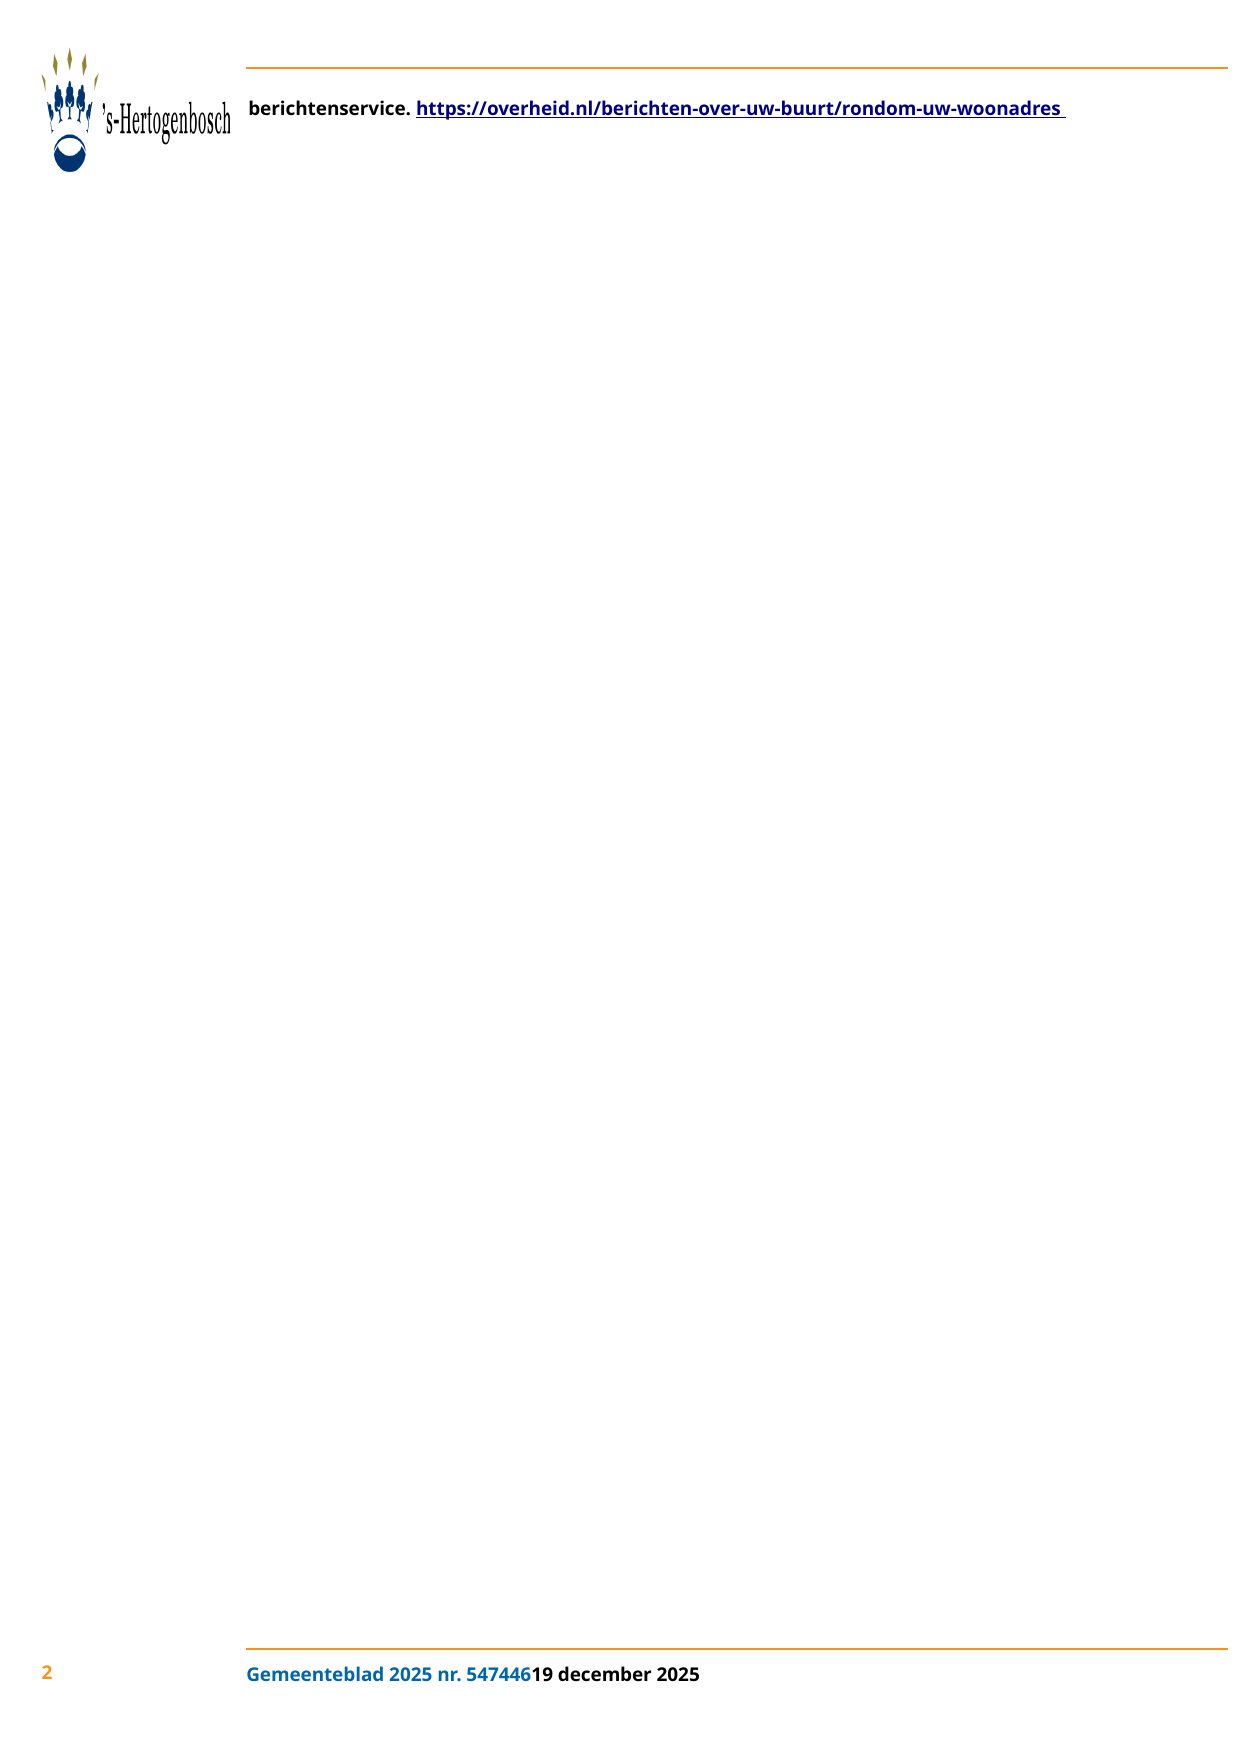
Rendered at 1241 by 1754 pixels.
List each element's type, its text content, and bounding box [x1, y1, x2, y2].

text berichtenservice. https://overheid.nl/berichten-over-uw-buurt/rondom-uw-woonadres [248, 95, 1152, 121]
picture [41, 47, 231, 172]
